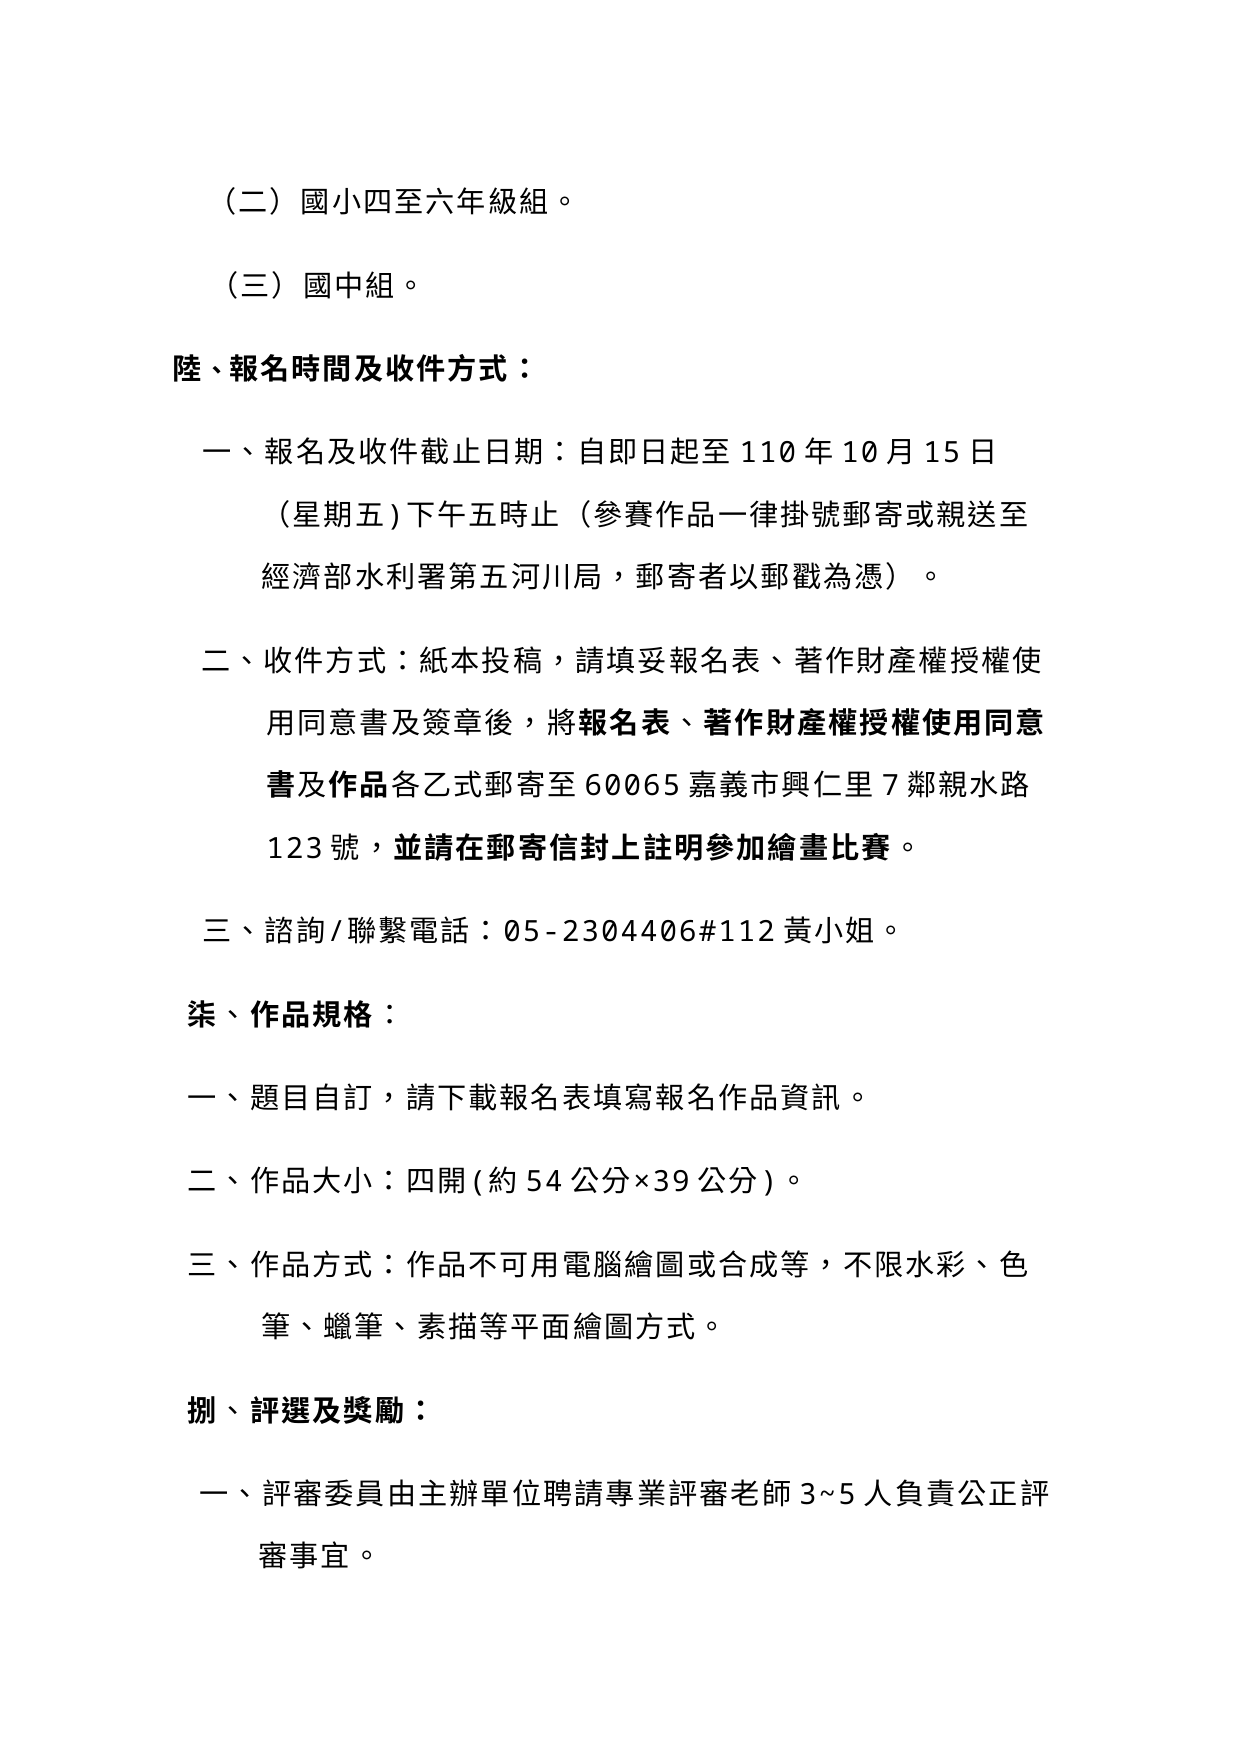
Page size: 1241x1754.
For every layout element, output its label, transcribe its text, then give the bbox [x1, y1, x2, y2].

text 二、作品大小：四開(約54公分×39公分)。 [187, 1137, 1053, 1200]
text 一、題目自訂，請下載報名表填寫報名作品資訊。 [187, 1054, 1053, 1117]
text 捌、評選及獎勵： [187, 1367, 1053, 1429]
text 柒、作品規格： [187, 971, 1053, 1033]
text 二、收件方式：紙本投稿，請填妥報名表、著作財產權授權使用同意書及簽章後，將報名表、著作財產權授權使用同意書及作品各乙式郵寄至60065嘉義市興仁里7鄰親水路123號，並請在郵寄信封上註明參加繪畫比賽。 [201, 617, 1053, 867]
text 三、諮詢/聯繫電話：05-2304406#112黃小姐。 [202, 887, 1053, 950]
text 三、作品方式：作品不可用電腦繪圖或合成等，不限水彩、色筆、蠟筆、素描等平面繪圖方式。 [187, 1221, 1053, 1346]
text 一、報名及收件截止日期：自即日起至110年10月15日（星期五)下午五時止（參賽作品一律掛號郵寄或親送至經濟部水利署第五河川局，郵寄者以郵戳為憑）。 [202, 408, 1053, 596]
text （二）國小四至六年級組。 [187, 158, 1053, 221]
text （三）國中組。 [187, 242, 1053, 304]
text 陸、報名時間及收件方式： [173, 325, 1053, 387]
text 一、評審委員由主辦單位聘請專業評審老師3~5人負責公正評審事宜。 [199, 1450, 1053, 1575]
